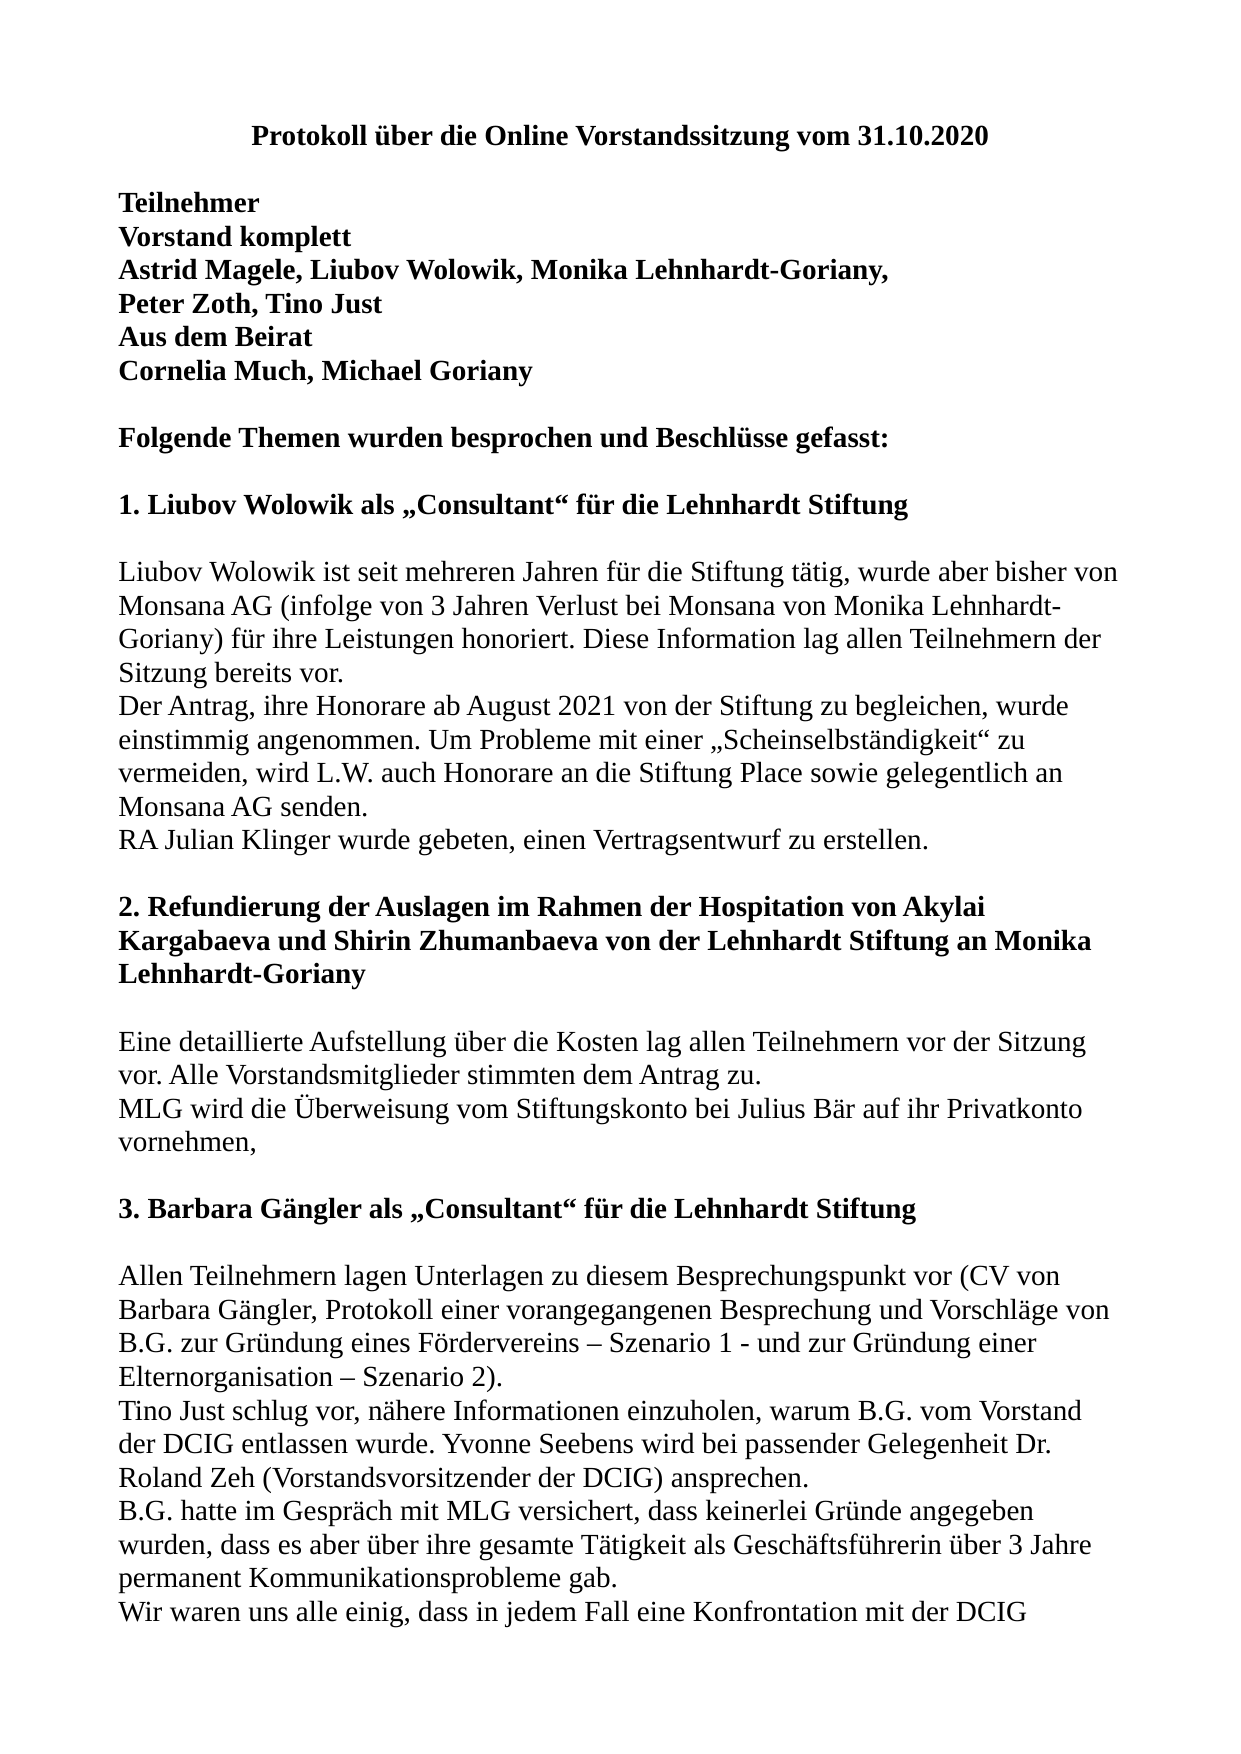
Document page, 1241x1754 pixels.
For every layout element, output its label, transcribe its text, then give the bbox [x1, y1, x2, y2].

text Protokoll über die Online Vorstandssitzung vom 31.10.2020 [118, 118, 1122, 152]
text Aus dem Beirat [118, 319, 1122, 353]
text Folgende Themen wurden besprochen und Beschlüsse gefasst: [118, 420, 1122, 453]
text Vorstand komplett [118, 219, 1122, 252]
text Cornelia Much, Michael Goriany [118, 353, 1122, 386]
text 2. Refundierung der Auslagen im Rahmen der Hospitation von Akylai Kargabaeva und Shirin Zhumanbaeva von der Lehnhardt Stiftung an Monika Lehnhardt-Goriany [118, 889, 1122, 990]
text Allen Teilnehmern lagen Unterlagen zu diesem Besprechungspunkt vor (CV von Barbara Gängler, Protokoll einer vorangegangenen Besprechung und Vorschläge von B.G. zur Gründung eines Fördervereins – Szenario 1 - und zur Gründung einer Elternorganisation – Szenario 2). [118, 1258, 1122, 1393]
text 3. Barbara Gängler als „Consultant“ für die Lehnhardt Stiftung [118, 1191, 1122, 1225]
text Eine detaillierte Aufstellung über die Kosten lag allen Teilnehmern vor der Sitzung vor. Alle Vorstandsmitglieder stimmten dem Antrag zu. [118, 1024, 1122, 1091]
text Der Antrag, ihre Honorare ab August 2021 von der Stiftung zu begleichen, wurde einstimmig angenommen. Um Probleme mit einer „Scheinselbständigkeit“ zu vermeiden, wird L.W. auch Honorare an die Stiftung Place sowie gelegentlich an Monsana AG senden. [118, 688, 1122, 822]
text Wir waren uns alle einig, dass in jedem Fall eine Konfrontation mit der DCIG [118, 1594, 1122, 1627]
text Teilnehmer [118, 185, 1122, 219]
text Tino Just schlug vor, nähere Informationen einzuholen, warum B.G. vom Vorstand der DCIG entlassen wurde. Yvonne Seebens wird bei passender Gelegenheit Dr. Roland Zeh (Vorstandsvorsitzender der DCIG) ansprechen. [118, 1393, 1122, 1493]
text B.G. hatte im Gespräch mit MLG versichert, dass keinerlei Gründe angegeben wurden, dass es aber über ihre gesamte Tätigkeit als Geschäftsführerin über 3 Jahre permanent Kommunikationsprobleme gab. [118, 1493, 1122, 1594]
text MLG wird die Überweisung vom Stiftungskonto bei Julius Bär auf ihr Privatkonto vornehmen, [118, 1091, 1122, 1158]
text Liubov Wolowik ist seit mehreren Jahren für die Stiftung tätig, wurde aber bisher von Monsana AG (infolge von 3 Jahren Verlust bei Monsana von Monika Lehnhardt-Goriany) für ihre Leistungen honoriert. Diese Information lag allen Teilnehmern der Sitzung bereits vor. [118, 554, 1122, 688]
text Peter Zoth, Tino Just [118, 286, 1122, 319]
text Astrid Magele, Liubov Wolowik, Monika Lehnhardt-Goriany, [118, 252, 1122, 286]
text 1. Liubov Wolowik als „Consultant“ für die Lehnhardt Stiftung [118, 487, 1122, 521]
text RA Julian Klinger wurde gebeten, einen Vertragsentwurf zu erstellen. [118, 822, 1122, 856]
